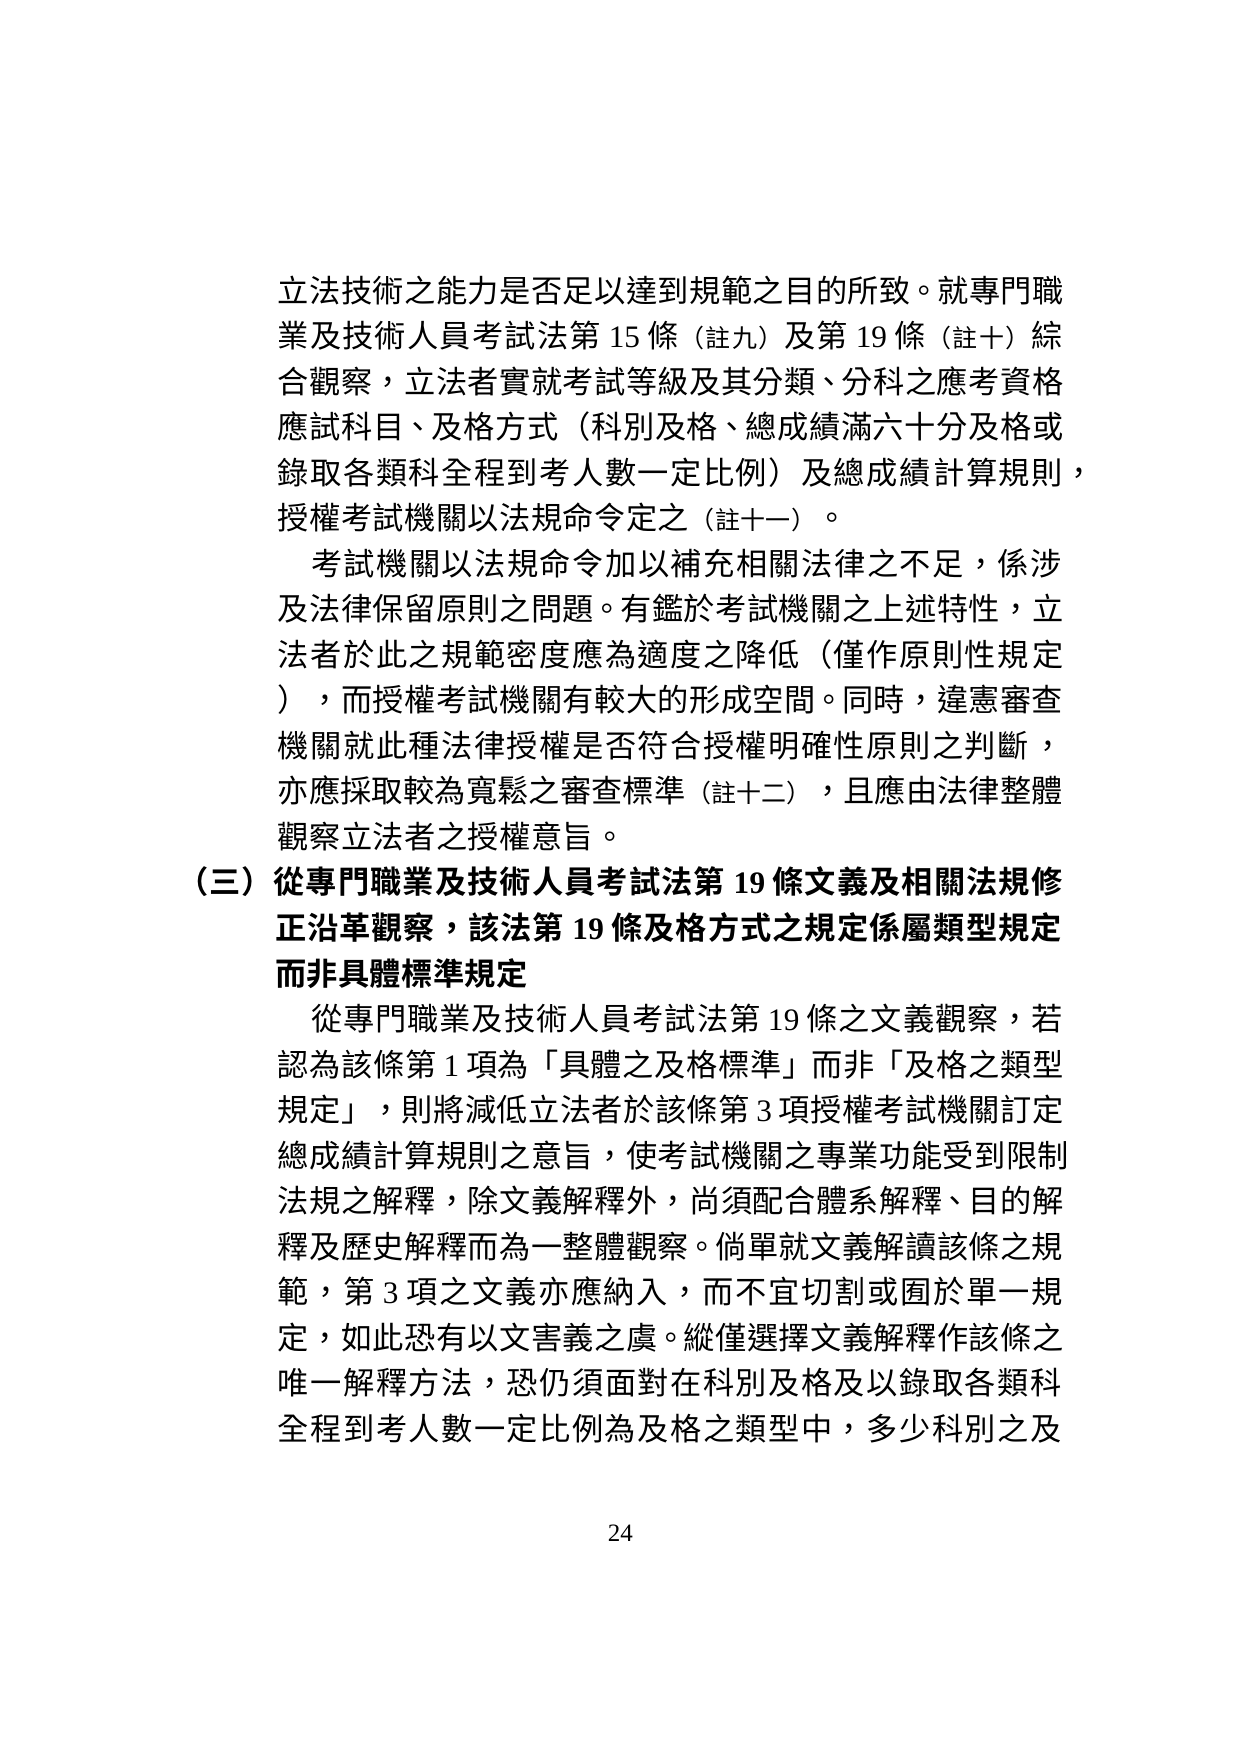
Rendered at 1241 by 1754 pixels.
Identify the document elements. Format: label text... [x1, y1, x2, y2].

text （三）從專門職業及技術人員考試法第19條文義及相關法規修正沿革觀察，該法第19條及格方式之規定係屬類型規定而非具體標準規定 [177, 858, 1063, 994]
text 從專門職業及技術人員考試法第19條之文義觀察，若認為該條第1項為「具體之及格標準」而非「及格之類型規定」，則將減低立法者於該條第3項授權考試機關訂定總成績計算規則之意旨，使考試機關之專業功能受到限制。法規之解釋，除文義解釋外，尚須配合體系解釋、目的解釋及歷史解釋而為一整體觀察。倘單就文義解讀該條之規範，第3項之文義亦應納入，而不宜切割或囿於單一規定，如此恐有以文害義之虞。縱僅選擇文義解釋作該條之唯一解釋方法，恐仍須面對在科別及格及以錄取各類科全程到考人數一定比例為及格之類型中，多少科別之及格始符合科別及格之要求？到考人數一定比例為多少方符該類型之要求？等問題。專門職業及技術人員考試法作為專技人員考試相關規定之母法，各種專技人員的考試事項，縱涉及相同科目，惟各專技人員之需求仍屬有別，而在總成績之計算、配分或成績設限自應側重所需而有所調整。故如將總成績滿六十分及格解釋為具體標準，恐有限縮考試權之虞，且使相關專技人員之考選產生困擾。此皆突顯出該條立法者實有意授權考試機關依其專業判斷選擇考試及格方式並加以具體化（註十三）。 [278, 994, 1063, 1449]
text 考試機關以法規命令加以補充相關法律之不足，係涉及法律保留原則之問題。有鑑於考試機關之上述特性，立法者於此之規範密度應為適度之降低（僅作原則性規定），而授權考試機關有較大的形成空間。同時，違憲審查機關就此種法律授權是否符合授權明確性原則之判斷，亦應採取較為寬鬆之審查標準（註十二），且應由法律整體觀察立法者之授權意旨。 [278, 539, 1063, 858]
text 在法律保留原則的要求下，立法者透過專門職業及技術人員考試法第15條，授權考試機關訂定相關考試規則（考試等級及其分類、分科之應考資格、應試科目），並以同法第十九條授權考試機關訂定及格方式及總成績計算規則。惟此授權除考量到考試機關之專業性外，亦涉及立法技術之能力是否足以達到規範之目的所致。就專門職業及技術人員考試法第15條（註九）及第19條（註十）綜合觀察，立法者實就考試等級及其分類、分科之應考資格、應試科目、及格方式（科別及格、總成績滿六十分及格或錄取各類科全程到考人數一定比例）及總成績計算規則，授權考試機關以法規命令定之（註十一）。 [278, 266, 1063, 539]
